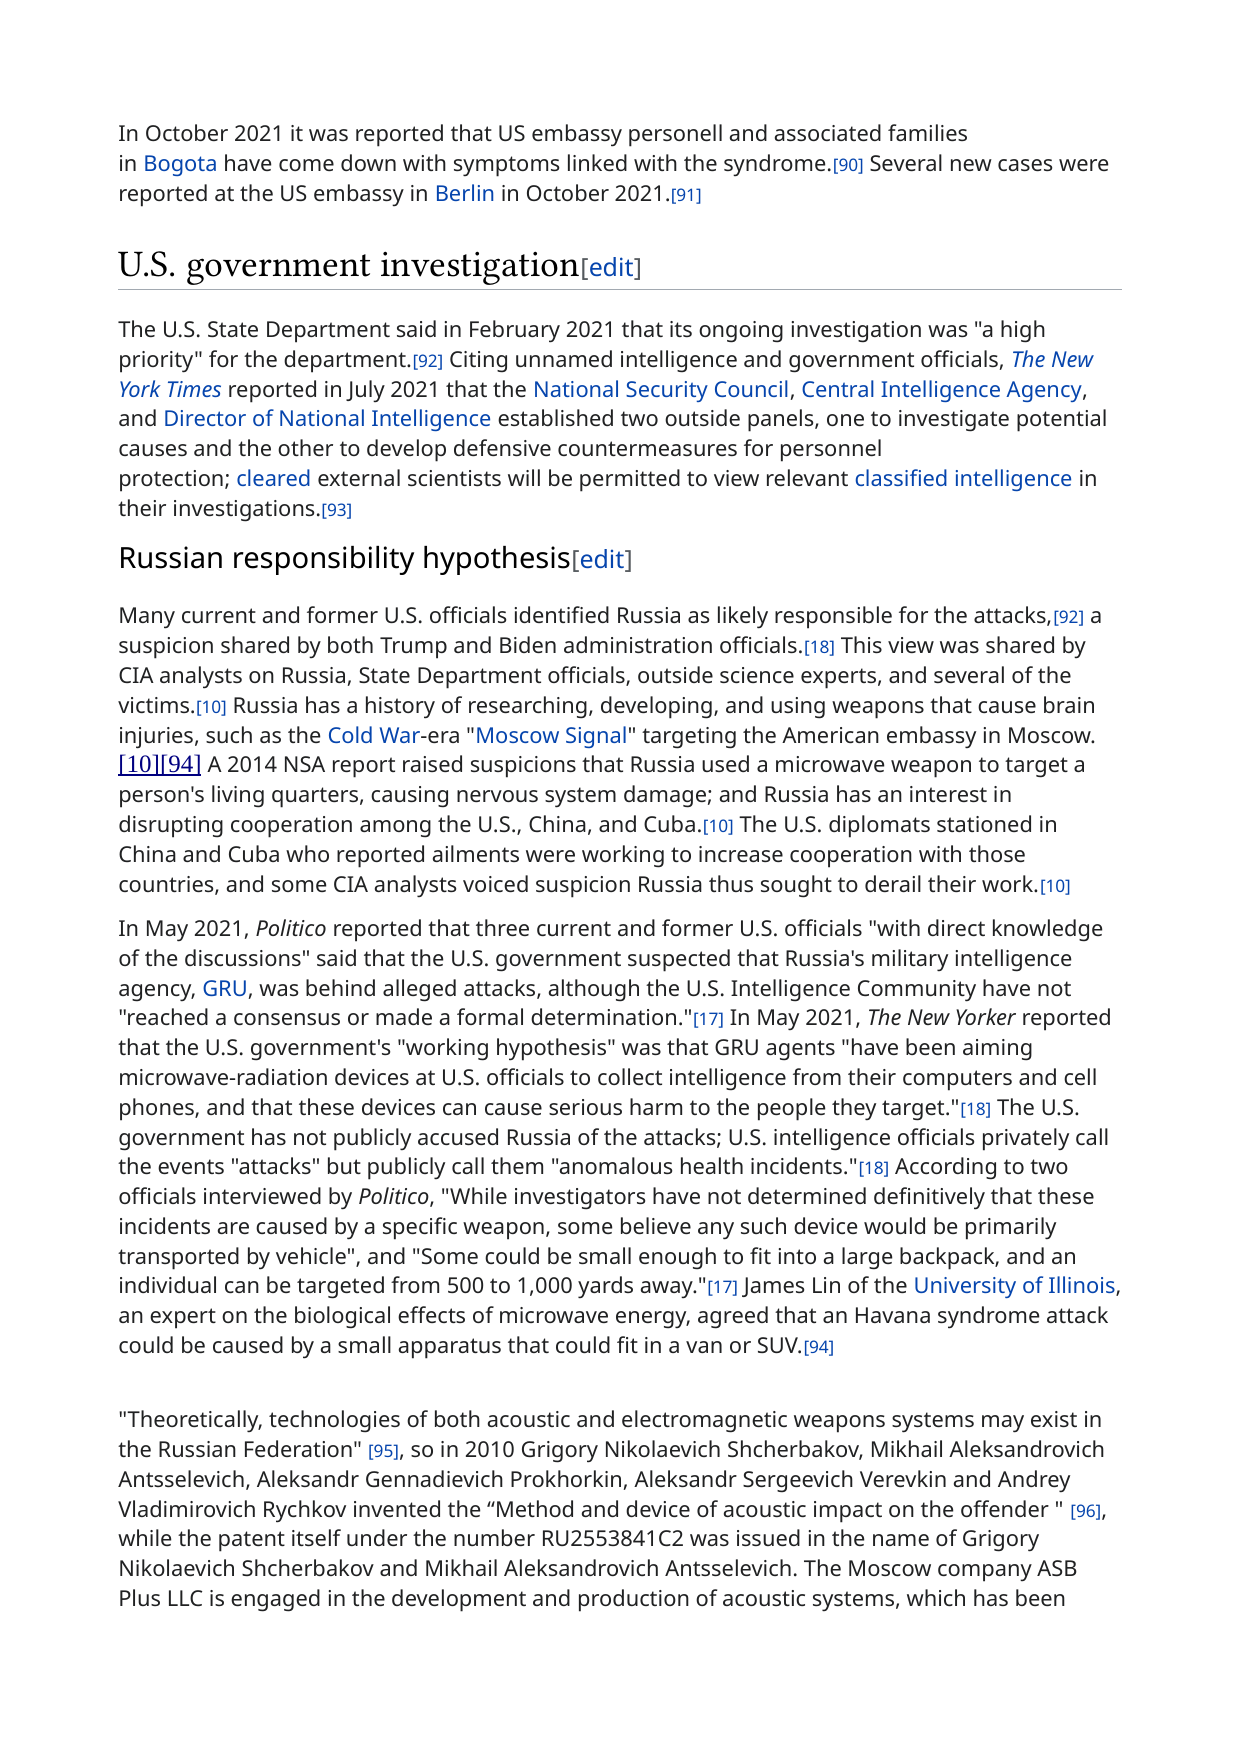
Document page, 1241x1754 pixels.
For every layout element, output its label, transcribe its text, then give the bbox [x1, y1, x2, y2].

text In October 2021 it was reported that US embassy personell and associated families in Bogota have come down with symptoms linked with the syndrome.[90] Several new cases were reported at the US embassy in Berlin in October 2021.[91] [118, 118, 1122, 207]
text In May 2021, Politico reported that three current and former U.S. officials "with direct knowledge of the discussions" said that the U.S. government suspected that Russia's military intelligence agency, GRU, was behind alleged attacks, although the U.S. Intelligence Community have not "reached a consensus or made a formal determination."[17] In May 2021, The New Yorker reported that the U.S. government's "working hypothesis" was that GRU agents "have been aiming microwave-radiation devices at U.S. officials to collect intelligence from their computers and cell phones, and that these devices can cause serious harm to the people they target."[18] The U.S. government has not publicly accused Russia of the attacks; U.S. intelligence officials privately call the events "attacks" but publicly call them "anomalous health incidents."[18] According to two officials interviewed by Politico, "While investigators have not determined definitively that these incidents are caused by a specific weapon, some believe any such device would be primarily transported by vehicle", and "Some could be small enough to fit into a large backpack, and an individual can be targeted from 500 to 1,000 yards away."[17] James Lin of the University of Illinois, an expert on the biological effects of microwave energy, agreed that an Havana syndrome attack could be caused by a small apparatus that could fit in a van or SUV.[94] [118, 913, 1122, 1360]
text The U.S. State Department said in February 2021 that its ongoing investigation was "a high priority" for the department.[92] Citing unnamed intelligence and government officials, The New York Times reported in July 2021 that the National Security Council, Central Intelligence Agency, and Director of National Intelligence established two outside panels, one to investigate potential causes and the other to develop defensive countermeasures for personnel protection; cleared external scientists will be permitted to view relevant classified intelligence in their investigations.[93] [118, 314, 1122, 522]
text Many current and former U.S. officials identified Russia as likely responsible for the attacks,[92] a suspicion shared by both Trump and Biden administration officials.[18] This view was shared by CIA analysts on Russia, State Department officials, outside science experts, and several of the victims.[10] Russia has a history of researching, developing, and using weapons that cause brain injuries, such as the Cold War-era "Moscow Signal" targeting the American embassy in Moscow.[10][94] A 2014 NSA report raised suspicions that Russia used a microwave weapon to target a person's living quarters, causing nervous system damage; and Russia has an interest in disrupting cooperation among the U.S., China, and Cuba.[10] The U.S. diplomats stationed in China and Cuba who reported ailments were working to increase cooperation with those countries, and some CIA analysts voiced suspicion Russia thus sought to derail their work.[10] [118, 601, 1122, 898]
subtitle Russian responsibility hypothesis[edit] [118, 537, 1122, 577]
text "Theoretically, technologies of both acoustic and electromagnetic weapons systems may exist in the Russian Federation" [95], so in 2010 Grigory Nikolaevich Shcherbakov, Mikhail Aleksandrovich Antsselevich, Aleksandr Gennadievich Prokhorkin, Aleksandr Sergeevich Verevkin and Andrey Vladimirovich Rychkov invented the “Method and device of acoustic impact on the offender " [96], while the patent itself under the number RU2553841C2 was issued in the name of Grigory Nikolaevich Shcherbakov and Mikhail Aleksandrovich Antsselevich. The Moscow company ASB Plus LLC is engaged in the development and production of acoustic systems, which has been [118, 1374, 1122, 1613]
subtitle U.S. government investigation[edit] [118, 243, 1122, 289]
